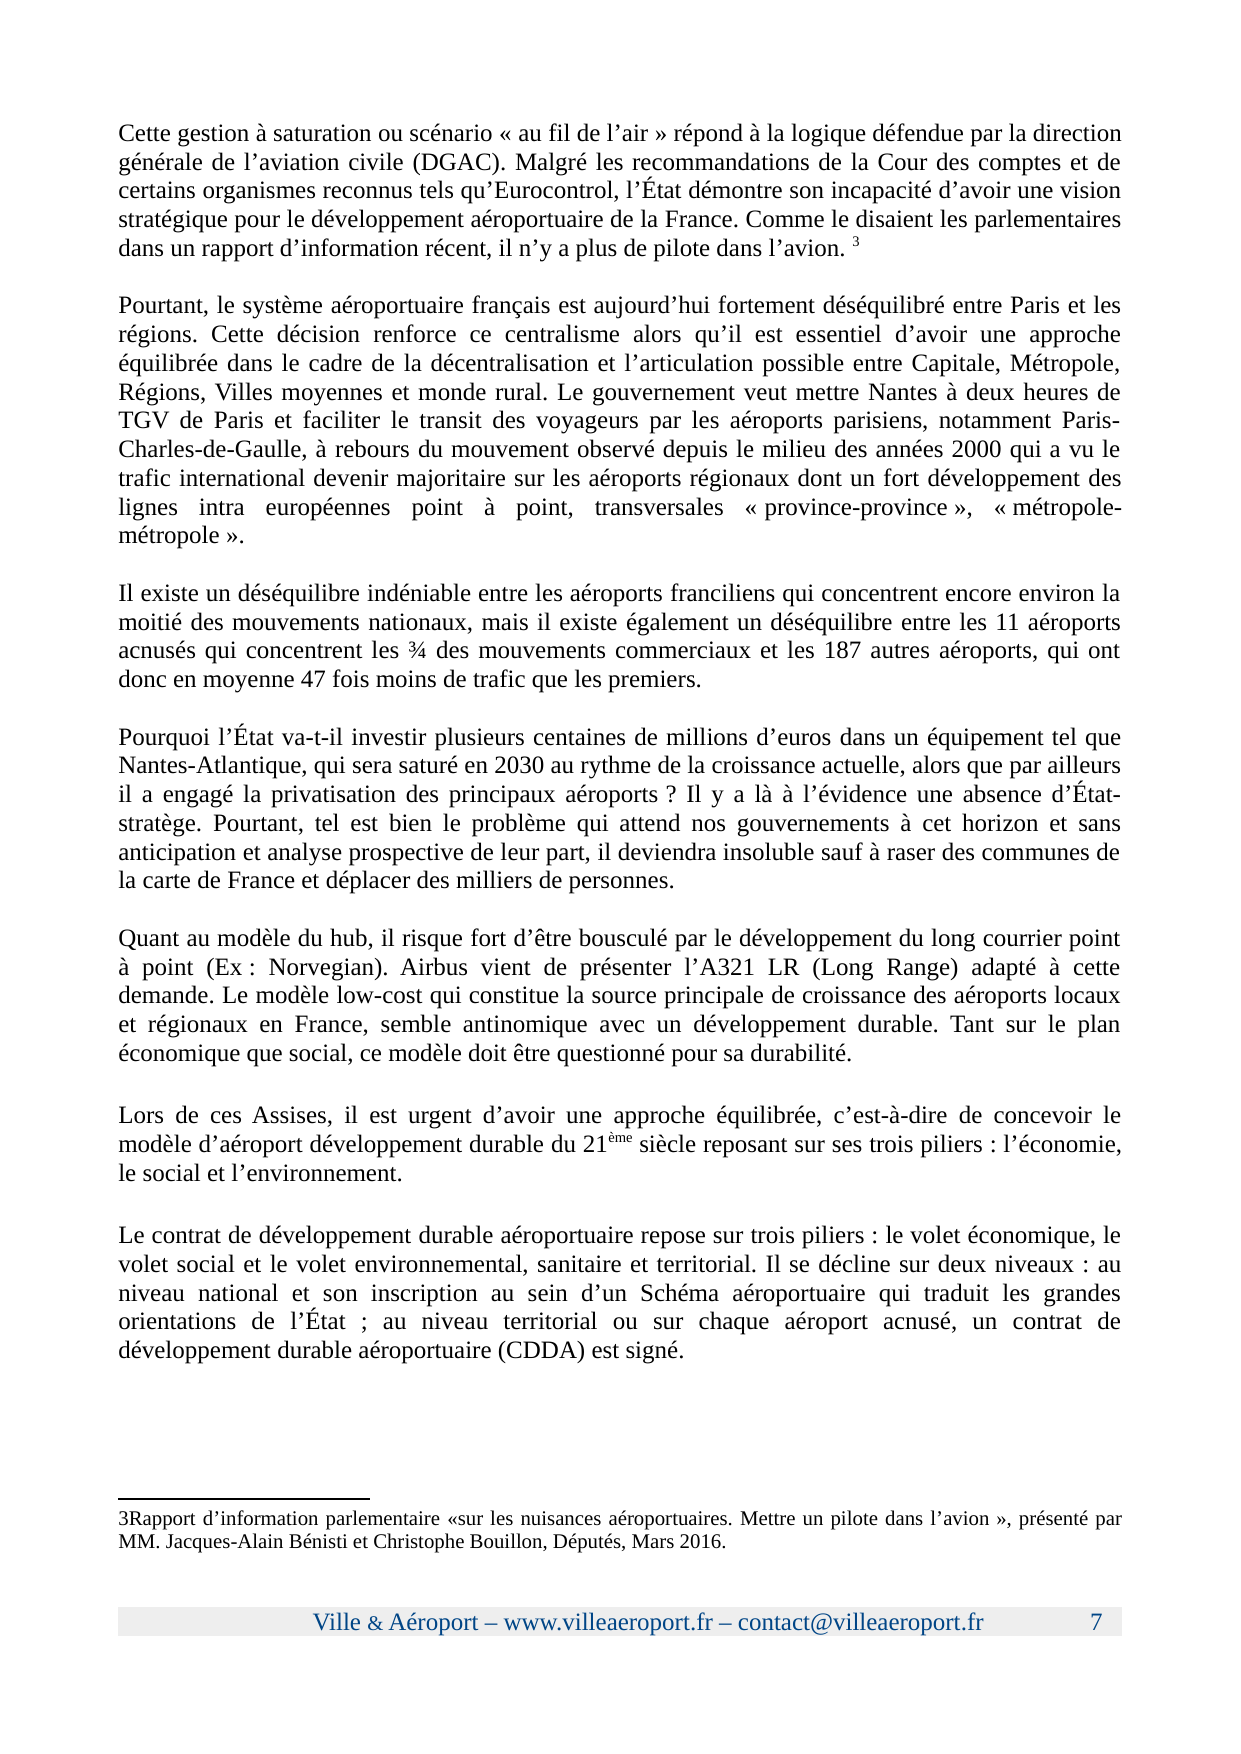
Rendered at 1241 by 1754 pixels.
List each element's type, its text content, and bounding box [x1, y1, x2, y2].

text Rapport d’information parlementaire «sur les nuisances aéroportuaires. Mettre un pilote dans l’avion », présenté par MM. Jacques-Alain Bénisti et Christophe Bouillon, Députés, Mars 2016. [118, 1505, 1122, 1553]
text Lors de ces Assises, il est urgent d’avoir une approche équilibrée, c’est-à-dire de concevoir le modèle d’aéroport développement durable du 21ème siècle reposant sur ses trois piliers : l’économie, le social et l’environnement. [118, 1100, 1122, 1187]
text Cette gestion à saturation ou scénario « au fil de l’air » répond à la logique défendue par la direction générale de l’aviation civile (DGAC). Malgré les recommandations de la Cour des comptes et de certains organismes reconnus tels qu’Eurocontrol, l’État démontre son incapacité d’avoir une vision stratégique pour le développement aéroportuaire de la France. Comme le disaient les parlementaires dans un rapport d’information récent, il n’y a plus de pilote dans l’avion. [118, 118, 1122, 262]
text Il existe un déséquilibre indéniable entre les aéroports franciliens qui concentrent encore environ la moitié des mouvements nationaux, mais il existe également un déséquilibre entre les 11 aéroports acnusés qui concentrent les ¾ des mouvements commerciaux et les 187 autres aéroports, qui ont donc en moyenne 47 fois moins de trafic que les premiers. [118, 578, 1122, 693]
text Quant au modèle du hub, il risque fort d’être bousculé par le développement du long courrier point à point (Ex : Norvegian). Airbus vient de présenter l’A321 LR (Long Range) adapté à cette demande. Le modèle low-cost qui constitue la source principale de croissance des aéroports locaux et régionaux en France, semble antinomique avec un développement durable. Tant sur le plan économique que social, ce modèle doit être questionné pour sa durabilité. [118, 923, 1122, 1067]
text Pourquoi l’État va-t-il investir plusieurs centaines de millions d’euros dans un équipement tel que Nantes-Atlantique, qui sera saturé en 2030 au rythme de la croissance actuelle, alors que par ailleurs il a engagé la privatisation des principaux aéroports ? Il y a là à l’évidence une absence d’État-stratège. Pourtant, tel est bien le problème qui attend nos gouvernements à cet horizon et sans anticipation et analyse prospective de leur part, il deviendra insoluble sauf à raser des communes de la carte de France et déplacer des milliers de personnes. [118, 722, 1122, 894]
text Le contrat de développement durable aéroportuaire repose sur trois piliers : le volet économique, le volet social et le volet environnemental, sanitaire et territorial. Il se décline sur deux niveaux : au niveau national et son inscription au sein d’un Schéma aéroportuaire qui traduit les grandes orientations de l’État ; au niveau territorial ou sur chaque aéroport acnusé, un contrat de développement durable aéroportuaire (CDDA) est signé. [118, 1220, 1122, 1364]
text Pourtant, le système aéroportuaire français est aujourd’hui fortement déséquilibré entre Paris et les régions. Cette décision renforce ce centralisme alors qu’il est essentiel d’avoir une approche équilibrée dans le cadre de la décentralisation et l’articulation possible entre Capitale, Métropole, Régions, Villes moyennes et monde rural. Le gouvernement veut mettre Nantes à deux heures de TGV de Paris et faciliter le transit des voyageurs par les aéroports parisiens, notamment Paris-Charles-de-Gaulle, à rebours du mouvement observé depuis le milieu des années 2000 qui a vu le trafic international devenir majoritaire sur les aéroports régionaux dont un fort développement des lignes intra européennes point à point, transversales « province-province », « métropole-métropole ». [118, 291, 1122, 549]
